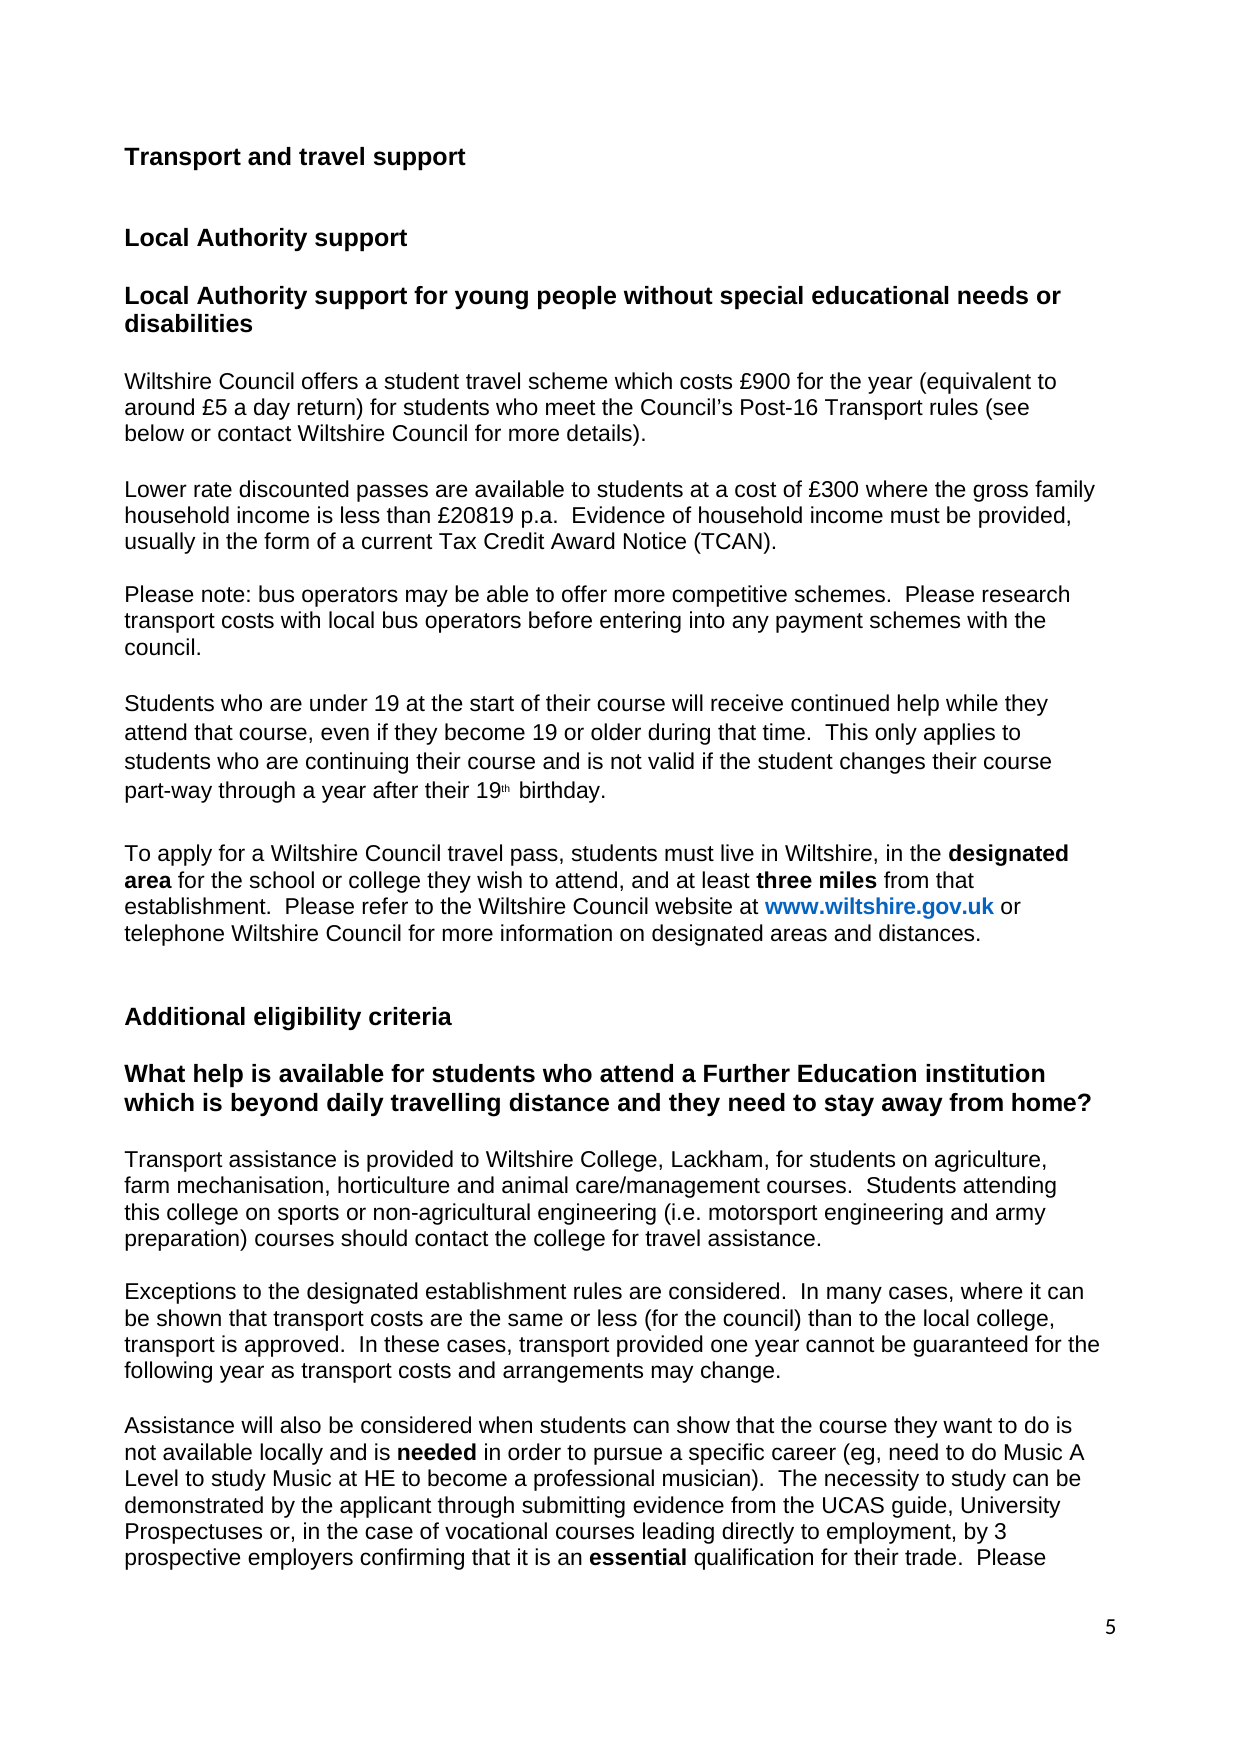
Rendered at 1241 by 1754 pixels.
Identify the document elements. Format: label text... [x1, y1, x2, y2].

text Students who are under 19 at the start of their course will receive continued help while they attend that course, even if they become 19 or older during that time. This only applies to students who are continuing their course and is not valid if the student changes their course part-way through a year after their 19th birthday. [124, 689, 1098, 804]
text Local Authority support [124, 223, 1116, 252]
text Lower rate discounted passes are available to students at a cost of £300 where the gross family household income is less than £20819 p.a. Evidence of household income must be provided, usually in the form of a current Tax Credit Award Notice (TCAN). [124, 476, 1114, 554]
list What help is available for students who attend a Further Education institution which is beyond daily travelling distance and they need to stay away from home? [124, 1059, 1118, 1116]
text Please note: bus operators may be able to offer more competitive schemes. Please research transport costs with local bus operators before entering into any payment schemes with the council. [124, 581, 1116, 660]
text Transport and travel support [124, 142, 1116, 171]
text Additional eligibility criteria [124, 1002, 1116, 1030]
text Assistance will also be considered when students can show that the course they want to do is not available locally and is needed in order to pursue a specific career (eg, need to do Music A Level to study Music at HE to become a professional musician). The necessity to study can be demonstrated by the applicant through submitting evidence from the UCAS guide, University Prospectuses or, in the case of vocational courses leading directly to employment, by 3 prospective employers confirming that it is an essential qualification for their trade. Please [124, 1412, 1109, 1571]
text Local Authority support for young people without special educational needs or disabilities [124, 281, 1116, 338]
text To apply for a Wiltshire Council travel pass, students must live in Wiltshire, in the designated area for the school or college they wish to attend, and at least three miles from that establishment. Please refer to the Wiltshire Council website at www.wiltshire.gov.uk or telephone Wiltshire Council for more information on designated areas and distances. [124, 840, 1093, 946]
text Wiltshire Council offers a student travel scheme which costs £900 for the year (equivalent to around £5 a day return) for students who meet the Council’s Post-16 Transport rules (see below or contact Wiltshire Council for more details). [124, 368, 1090, 447]
text Transport assistance is provided to Wiltshire College, Lackham, for students on agriculture, farm mechanisation, horticulture and animal care/management courses. Students attending this college on sports or non-agricultural engineering (i.e. motorsport engineering and army preparation) courses should contact the college for travel assistance. [124, 1146, 1093, 1251]
text Exceptions to the designated establishment rules are considered. In many cases, where it can be shown that transport costs are the same or less (for the council) than to the local college, transport is approved. In these cases, transport provided one year cannot be guaranteed for the following year as transport costs and arrangements may change. [124, 1278, 1109, 1384]
